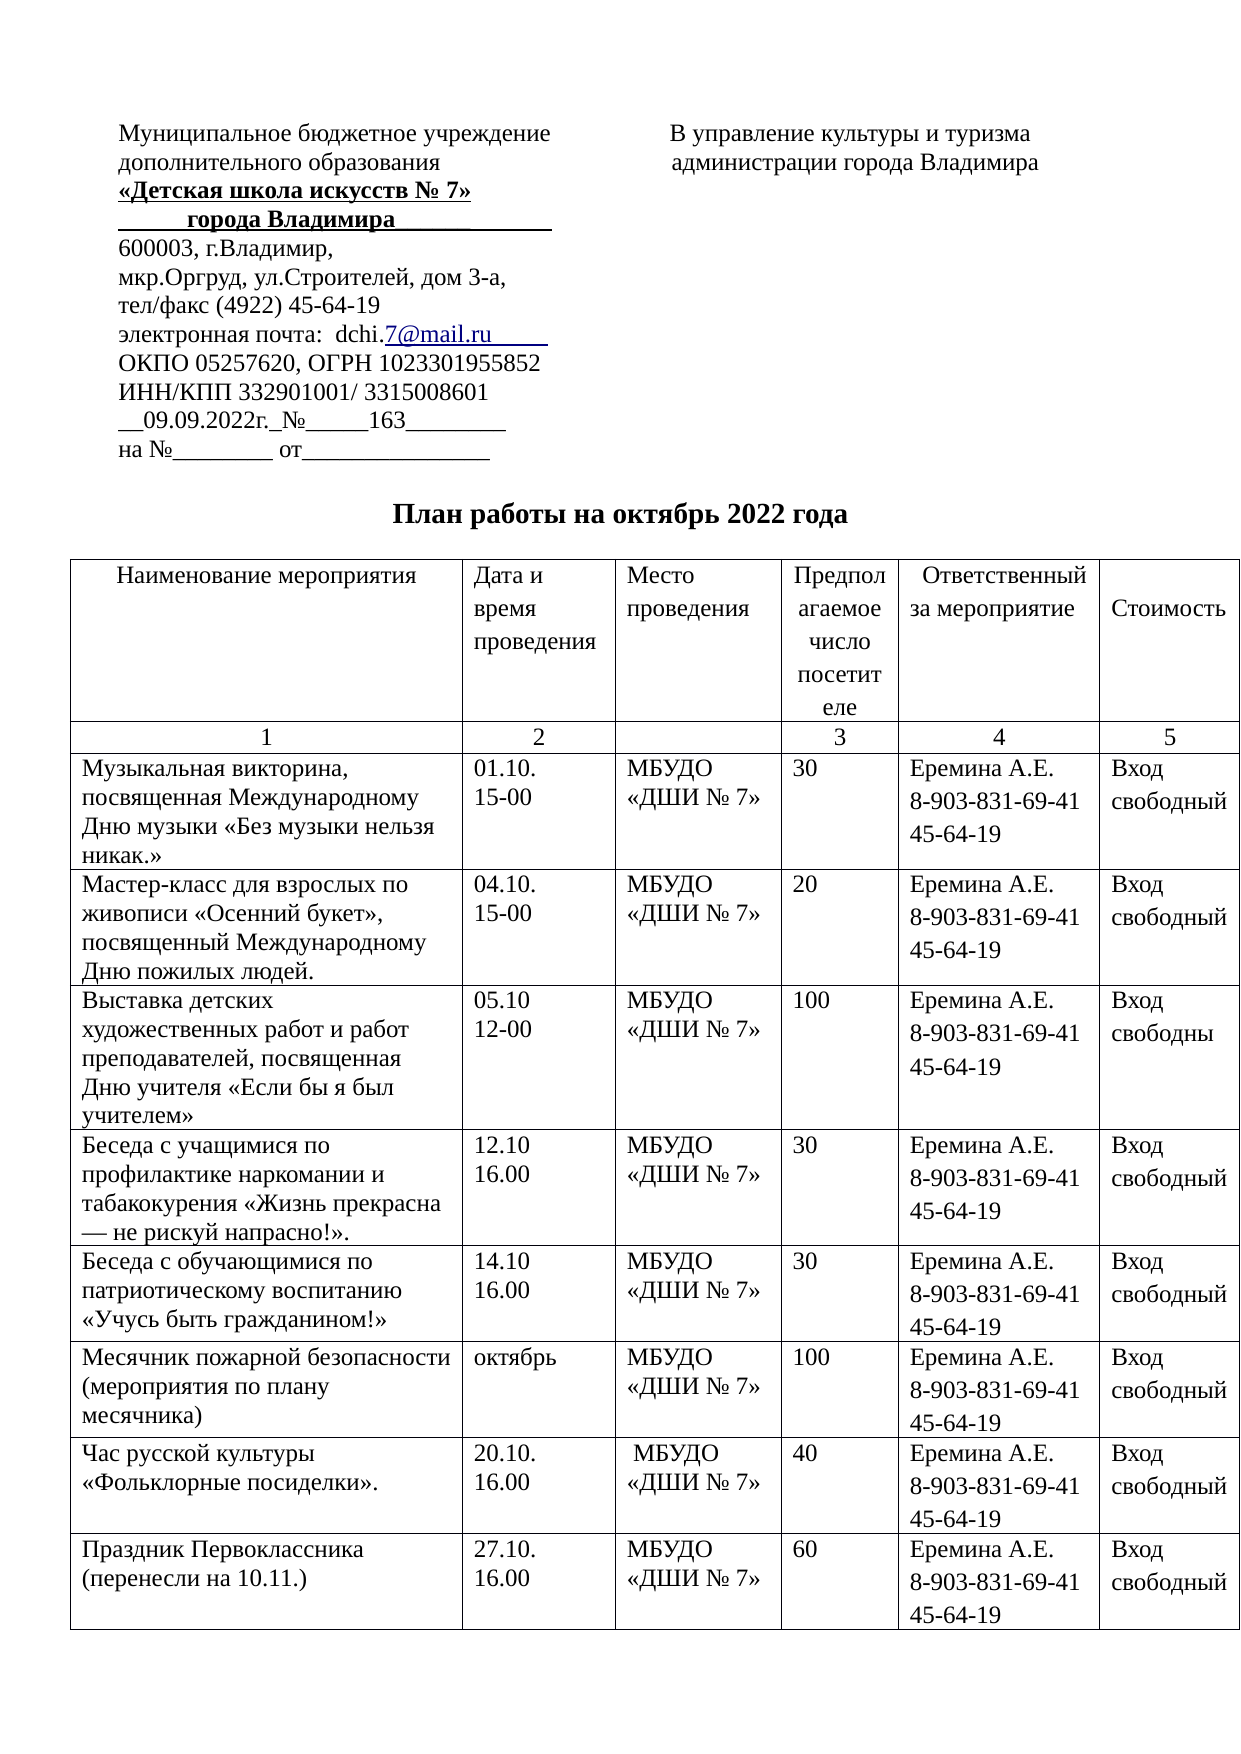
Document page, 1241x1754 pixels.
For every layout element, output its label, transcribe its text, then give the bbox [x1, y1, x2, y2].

table_cell 1 [71, 722, 462, 752]
table_header Предполагаемое число посетителе [782, 560, 898, 721]
table_cell Еремина А.Е. 8-903-831-69-41 45-64-19 [899, 986, 1099, 1129]
table_cell Музыкальная викторина, посвященная Международному Дню музыки «Без музыки нельзя никак.» [71, 754, 462, 868]
table_cell Еремина А.Е. 8-903-831-69-41 45-64-19 [899, 1130, 1099, 1245]
table_cell 27.10. 16.00 [463, 1534, 615, 1629]
text 600003, г.Владимир, [118, 233, 1122, 262]
table_cell Вход свободный [1100, 1342, 1239, 1437]
table_cell МБУДО «ДШИ № 7» [616, 1342, 781, 1437]
table_cell Еремина А.Е. 8-903-831-69-41 45-64-19 [899, 870, 1099, 984]
table_header Ответственный за мероприятие [899, 560, 1099, 721]
text мкр.Оргруд, ул.Строителей, дом 3-а, [118, 262, 1122, 291]
table_cell МБУДО «ДШИ № 7» [616, 1438, 781, 1533]
table_cell 20.10. 16.00 [463, 1438, 615, 1533]
table_cell МБУДО «ДШИ № 7» [616, 1130, 781, 1245]
table_cell 100 [782, 1342, 898, 1437]
table_cell 2 [463, 722, 615, 752]
table_header Стоимость [1100, 560, 1239, 721]
table_cell МБУДО «ДШИ № 7» [616, 986, 781, 1129]
table_cell 60 [782, 1534, 898, 1629]
table_cell Выставка детских художественных работ и работ преподавателей, посвященная Дню учителя «Если бы я был учителем» [71, 986, 462, 1129]
table_cell Праздник Первоклассника (перенесли на 10.11.) [71, 1534, 462, 1629]
text на №________ от_______________ [118, 434, 1122, 463]
text План работы на октябрь 2022 года [118, 497, 1122, 530]
text города Владимира______ [118, 204, 1122, 233]
table_cell Час русской культуры «Фольклорные посиделки». [71, 1438, 462, 1533]
table_cell МБУДО «ДШИ № 7» [616, 1246, 781, 1341]
table_cell 14.10 16.00 [463, 1246, 615, 1341]
table_cell Вход свободный [1100, 1438, 1239, 1533]
table_cell 4 [899, 722, 1099, 752]
table_cell Вход свободный [1100, 1130, 1239, 1245]
table_cell МБУДО «ДШИ № 7» [616, 1534, 781, 1629]
text электронная почта: dchi.7@mail.ru [118, 319, 1122, 348]
table_cell Еремина А.Е. 8-903-831-69-41 45-64-19 [899, 1246, 1099, 1341]
table_cell Еремина А.Е. 8-903-831-69-41 45-64-19 [899, 1342, 1099, 1437]
table_cell 30 [782, 1246, 898, 1341]
table_cell Вход свободный [1100, 1534, 1239, 1629]
text «Детская школа искусств № 7» [118, 176, 1122, 204]
table_cell Вход свободны [1100, 986, 1239, 1129]
table_cell Мастер-класс для взрослых по живописи «Осенний букет», посвященный Международному Дню пожилых людей. [71, 870, 462, 984]
table_cell октябрь [463, 1342, 615, 1437]
table_cell Вход свободный [1100, 754, 1239, 868]
text ОКПО 05257620, ОГРН 1023301955852 [118, 348, 1122, 377]
table_cell Вход свободный [1100, 870, 1239, 984]
table_cell Еремина А.Е. 8-903-831-69-41 45-64-19 [899, 754, 1099, 868]
table_cell 05.10 12-00 [463, 986, 615, 1129]
table_cell 01.10. 15-00 [463, 754, 615, 868]
table_cell 5 [1100, 722, 1239, 752]
table_cell МБУДО «ДШИ № 7» [616, 754, 781, 868]
text __09.09.2022г._№_____163________ [118, 406, 1122, 434]
table_cell 04.10. 15-00 [463, 870, 615, 984]
text Муниципальное бюджетное учреждение В управление культуры и туризма дополнительного образования администрации города Владимира [118, 118, 1122, 176]
table_cell МБУДО «ДШИ № 7» [616, 870, 781, 984]
table_cell Еремина А.Е. 8-903-831-69-41 45-64-19 [899, 1534, 1099, 1629]
table_cell Еремина А.Е. 8-903-831-69-41 45-64-19 [899, 1438, 1099, 1533]
table_header Место проведения [616, 560, 781, 721]
table_cell 3 [782, 722, 898, 752]
table_cell 100 [782, 986, 898, 1129]
table_cell 20 [782, 870, 898, 984]
table_cell Вход свободный [1100, 1246, 1239, 1341]
table_cell 40 [782, 1438, 898, 1533]
table_header Дата и время проведения [463, 560, 615, 721]
table_cell Месячник пожарной безопасности (мероприятия по плану месячника) [71, 1342, 462, 1437]
table_cell Беседа с обучающимися по патриотическому воспитанию «Учусь быть гражданином!» [71, 1246, 462, 1341]
text тел/факс (4922) 45-64-19 [118, 291, 1122, 319]
table_cell 12.10 16.00 [463, 1130, 615, 1245]
table_cell 30 [782, 754, 898, 868]
text ИНН/КПП 332901001/ 3315008601 [118, 377, 1122, 406]
table_cell Беседа с учащимися по профилактике наркомании и табакокурения «Жизнь прекрасна — не рискуй напрасно!». [71, 1130, 462, 1245]
table_cell [616, 722, 781, 752]
table_cell 30 [782, 1130, 898, 1245]
table_header Наименование мероприятия [71, 560, 462, 721]
